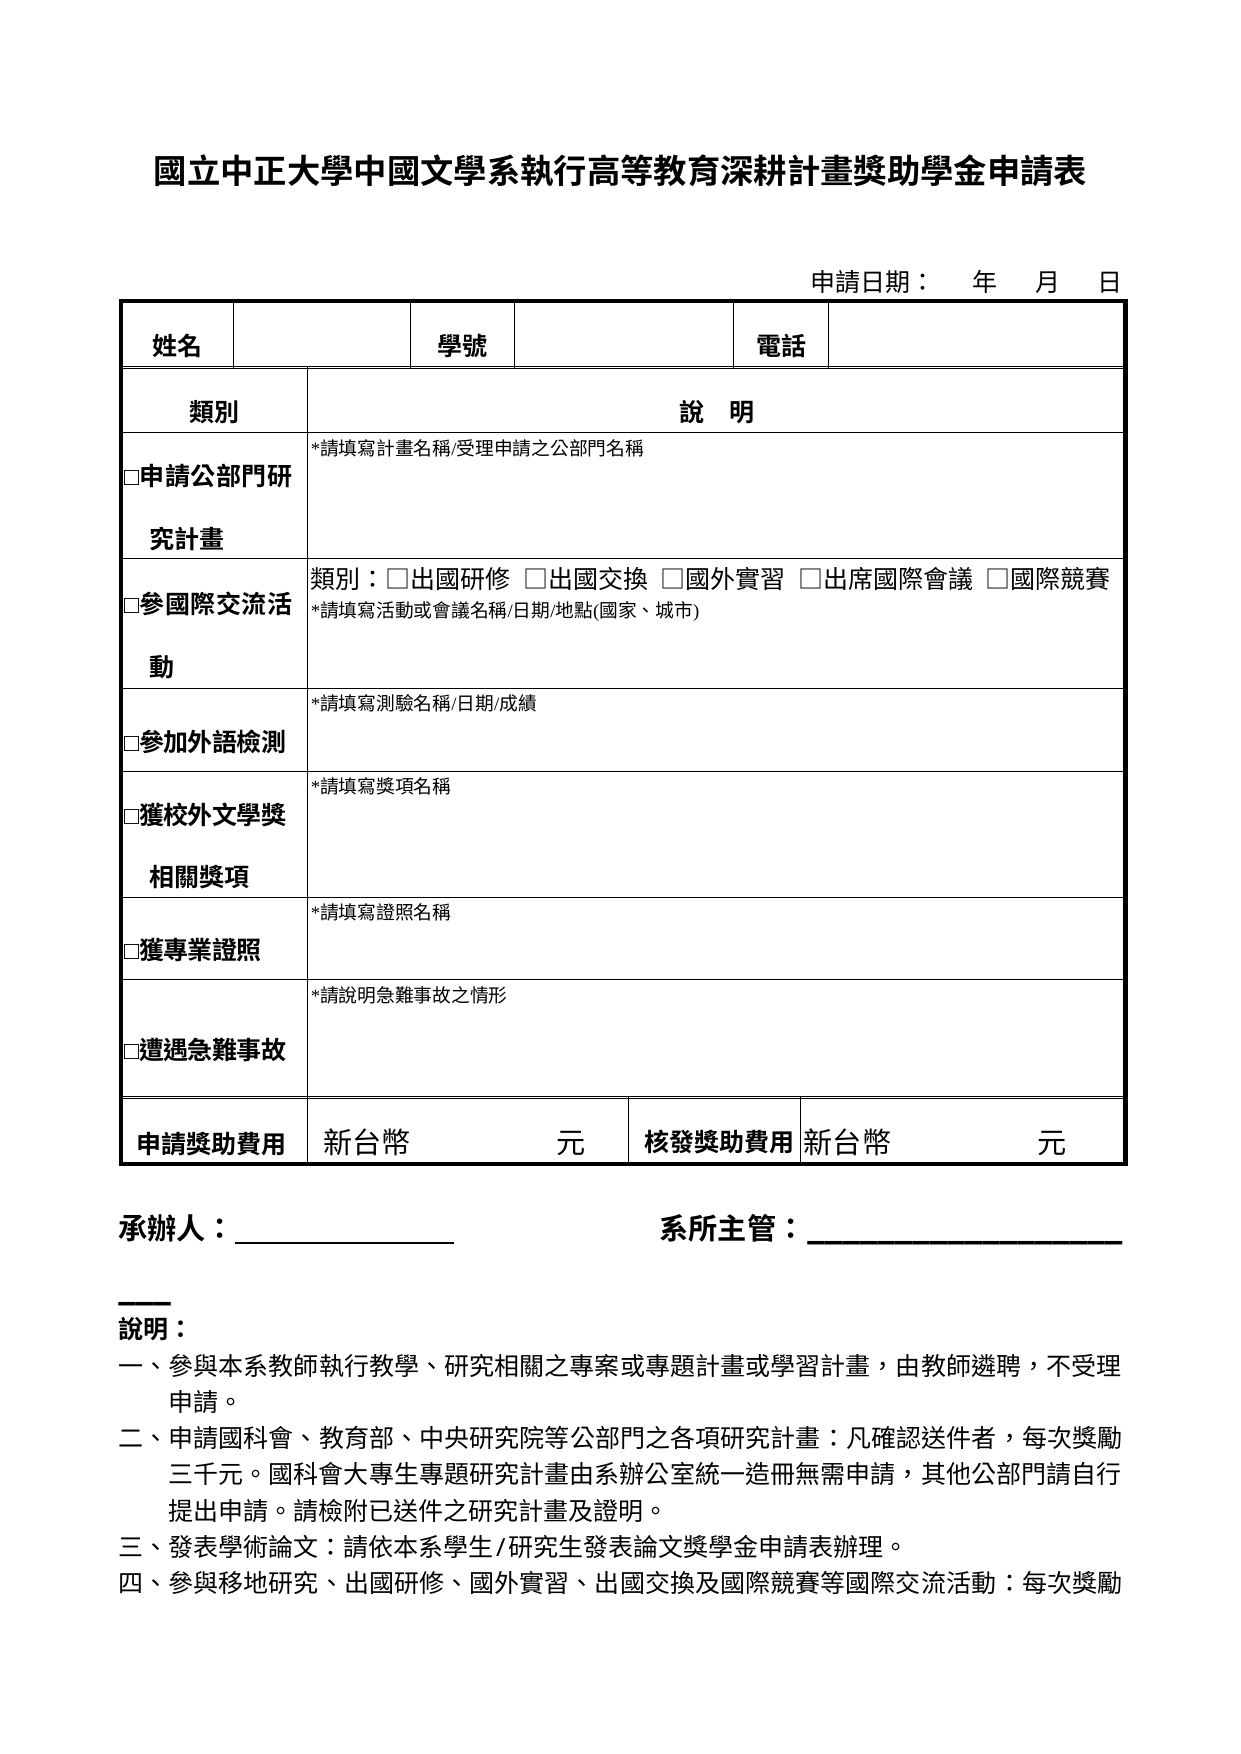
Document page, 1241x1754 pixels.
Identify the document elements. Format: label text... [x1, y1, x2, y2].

table_cell 類別：□出國研修 □出國交換 □國外實習 □出席國際會議 □國際競賽 *請填寫活動或會議名稱/日期/地點(國家、城市) [308, 559, 1123, 688]
table_cell 說 明 [308, 369, 1123, 432]
table_cell 類別 [123, 369, 307, 432]
table_header 學號 [411, 303, 514, 366]
table_header [515, 303, 733, 366]
table_header 姓名 [123, 303, 233, 366]
table_cell 新台幣 元 [801, 1099, 1123, 1162]
table_cell *請說明急難事故之情形 [308, 980, 1123, 1096]
text 申請日期： 年 月 日 [118, 262, 1122, 299]
text 二、申請國科會、教育部、中央研究院等公部門之各項研究計畫：凡確認送件者，每次獎勵三千元。國科會大專生專題研究計畫由系辦公室統一造冊無需申請，其他公部門請自行提出申請。請檢附已送件之研究計畫及證明。 [118, 1419, 1122, 1527]
table_cell □參國際交流活動 [123, 559, 307, 688]
text 四、參與移地研究、出國研修、國外實習、出國交換及國際競賽等國際交流活動：每次獎勵 [118, 1564, 1122, 1600]
table_cell *請填寫獎項名稱 [308, 772, 1123, 897]
text 一、參與本系教師執行教學、研究相關之專案或專題計畫或學習計畫，由教師遴聘，不受理申請。 [118, 1346, 1122, 1419]
text 國立中正大學中國文學系執行高等教育深耕計畫獎助學金申請表 [118, 127, 1122, 189]
table_cell □遭遇急難事故 [123, 980, 307, 1096]
table_cell 申請獎助費用 [123, 1099, 307, 1162]
table_header 電話 [734, 303, 828, 366]
table_header [829, 303, 1123, 366]
text 說明： [118, 1310, 1122, 1346]
table_header [234, 303, 410, 366]
table_cell □申請公部門研究計畫 [123, 433, 307, 558]
table_cell *請填寫計畫名稱/受理申請之公部門名稱 [308, 433, 1123, 558]
table_cell □獲校外文學獎 相關獎項 [123, 772, 307, 897]
table_cell 核發獎助費用 [629, 1099, 800, 1162]
table_cell □獲專業證照 [123, 898, 307, 979]
table_cell 新台幣 元 [308, 1099, 628, 1162]
table_cell *請填寫測驗名稱/日期/成績 [308, 689, 1123, 771]
table_cell □參加外語檢測 [123, 689, 307, 771]
text 三、發表學術論文：請依本系學生/研究生發表論文獎學金申請表辦理。 [118, 1527, 1122, 1564]
table_cell *請填寫證照名稱 [308, 898, 1123, 979]
text 承辦人： 系所主管：_____________________ [118, 1185, 1122, 1310]
